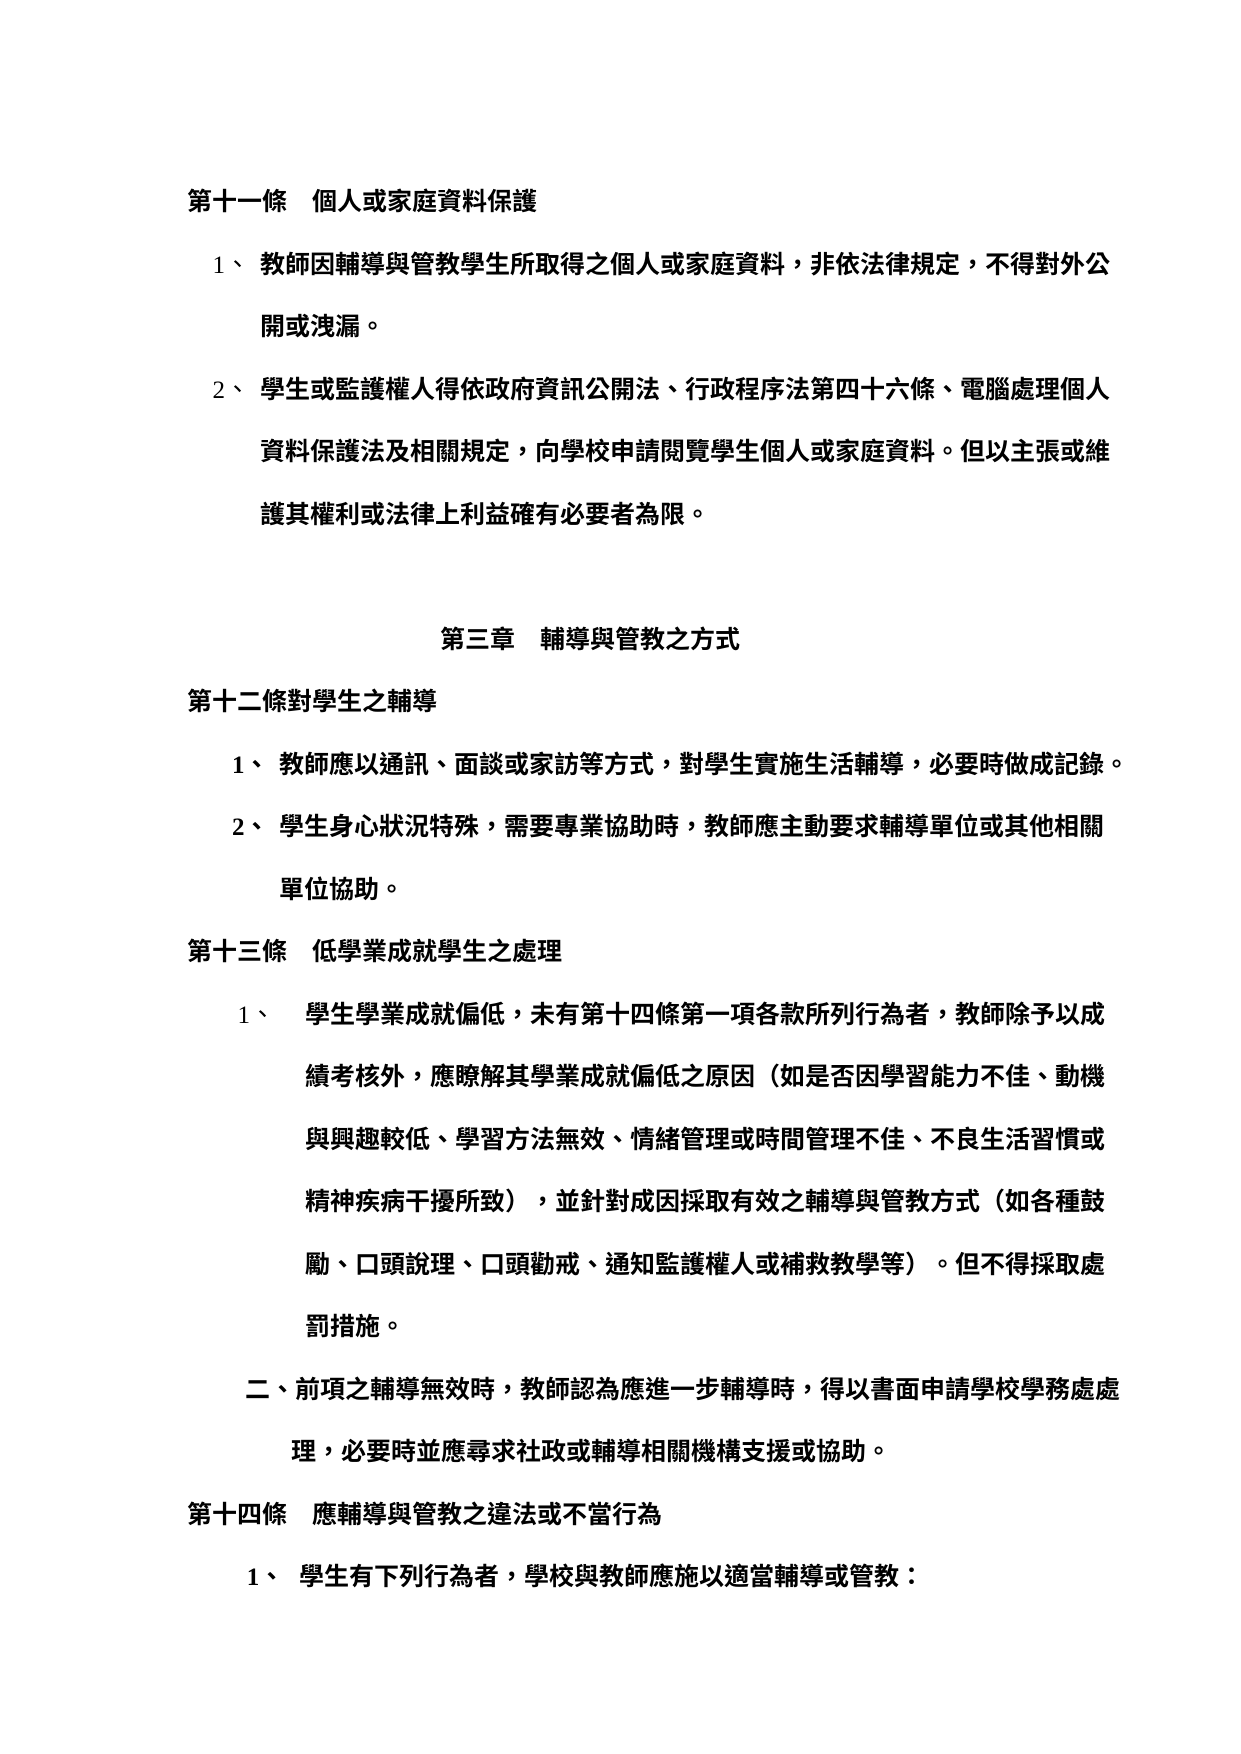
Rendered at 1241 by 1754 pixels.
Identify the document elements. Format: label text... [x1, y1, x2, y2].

text 第三章 輔導與管教之方式 [260, 596, 1122, 658]
list 學生或監護權人得依政府資訊公開法、行政程序法第四十六條、電腦處理個人資料保護法及相關規定，向學校申請閱覽學生個人或家庭資料。但以主張或維護其權利或法律上利益確有必要者為限。 [212, 346, 1122, 533]
list 學生有下列行為者，學校與教師應施以適當輔導或管教： [247, 1533, 1122, 1596]
text 第十四條 應輔導與管教之違法或不當行為 [187, 1471, 1122, 1533]
text 第十二條對學生之輔導 [187, 658, 1122, 721]
text 第十三條 低學業成就學生之處理 [187, 908, 1122, 971]
list 學生學業成就偏低，未有第十四條第一項各款所列行為者，教師除予以成績考核外，應瞭解其學業成就偏低之原因（如是否因學習能力不佳、動機與興趣較低、學習方法無效、情緒管理或時間管理不佳、不良生活習慣或精神疾病干擾所致），並針對成因採取有效之輔導與管教方式（如各種鼓勵、口頭說理、口頭勸戒、通知監護權人或補救教學等）。但不得採取處罰措施。 [237, 971, 1122, 1346]
list 學生身心狀況特殊，需要專業協助時，教師應主動要求輔導單位或其他相關單位協助。 [232, 783, 1122, 908]
list 教師因輔導與管教學生所取得之個人或家庭資料，非依法律規定，不得對外公開或洩漏。 [212, 221, 1122, 346]
text 第十一條 個人或家庭資料保護 [187, 158, 1122, 221]
list 教師應以通訊、面談或家訪等方式，對學生實施生活輔導，必要時做成記錄。 [232, 721, 1122, 783]
text 二、前項之輔導無效時，教師認為應進一步輔導時，得以書面申請學校學務處處理，必要時並應尋求社政或輔導相關機構支援或協助。 [245, 1346, 1122, 1471]
